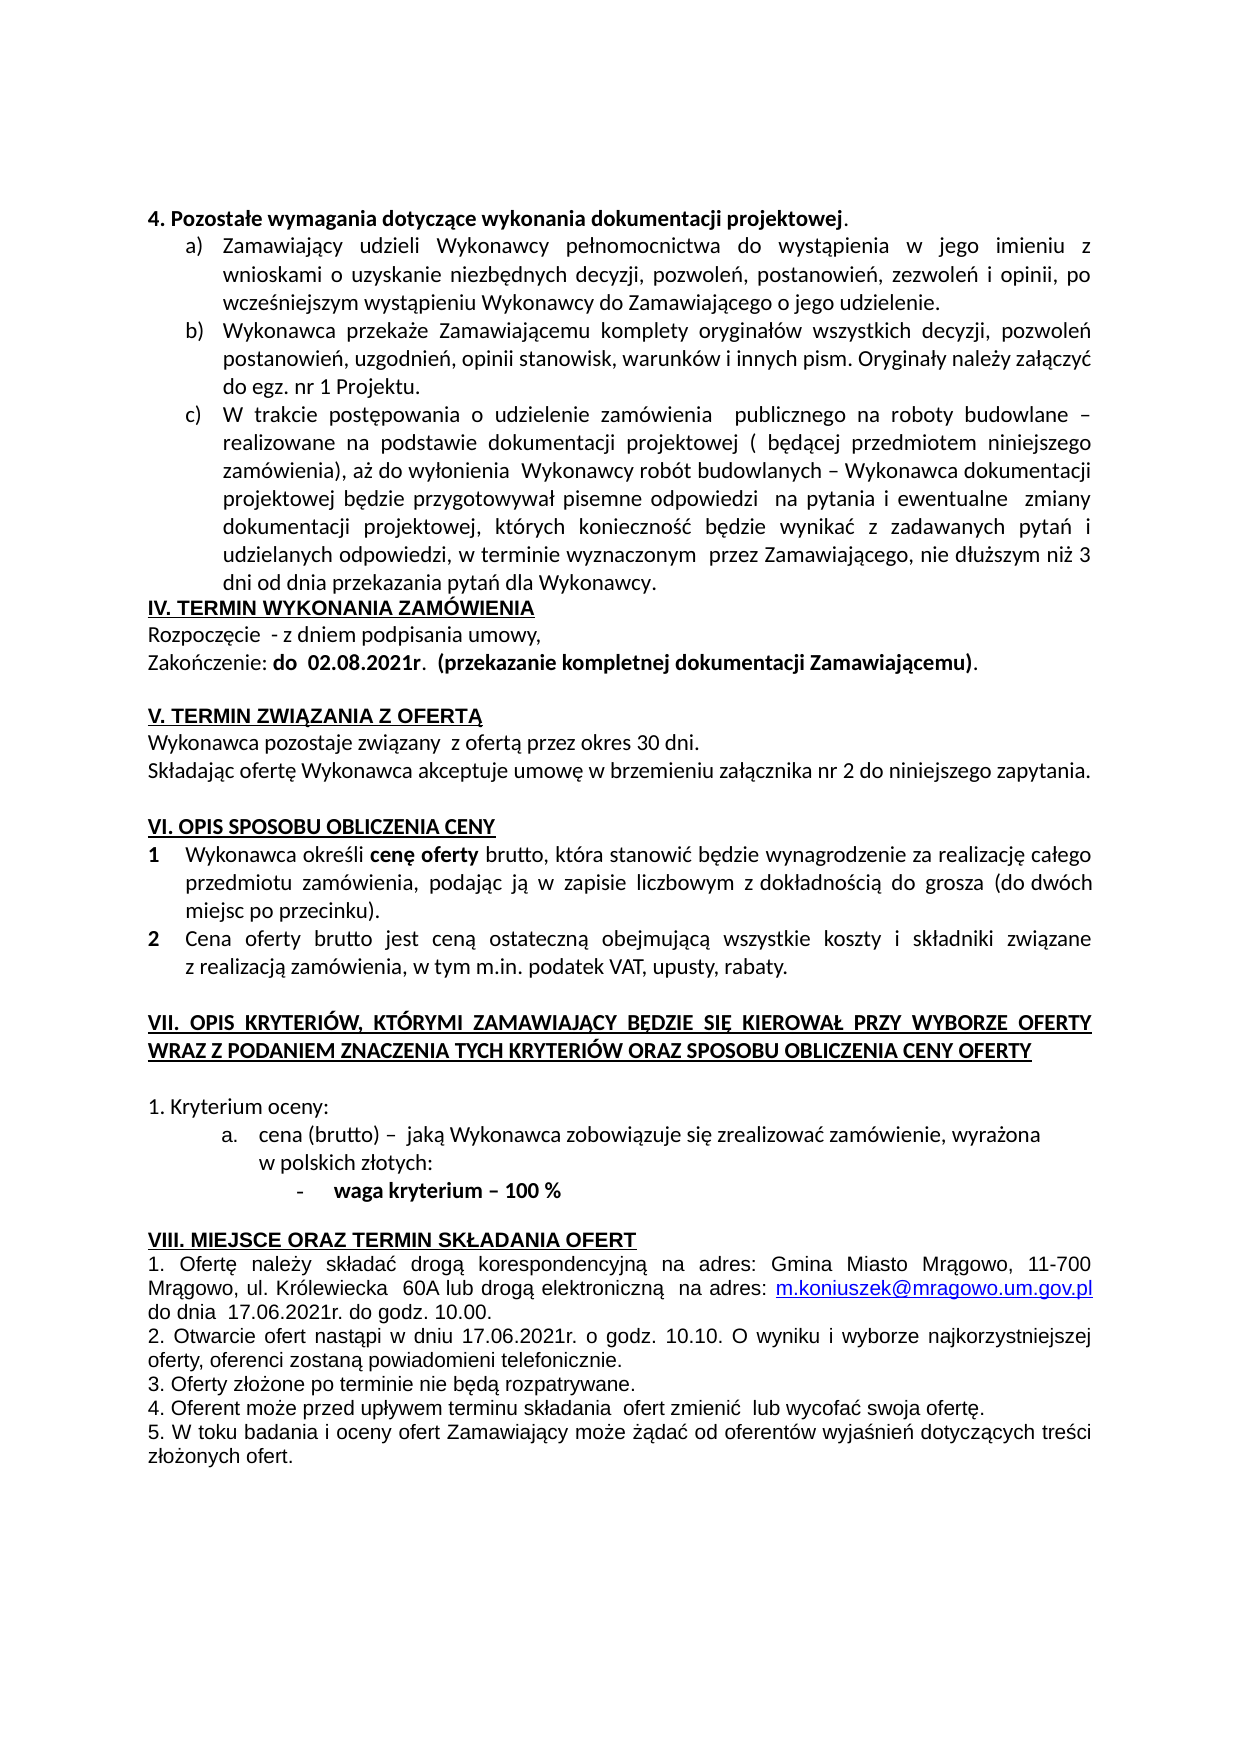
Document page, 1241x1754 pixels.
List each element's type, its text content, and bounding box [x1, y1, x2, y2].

list Wykonawca określi cenę oferty brutto, która stanowić będzie wynagrodzenie za realizację całego przedmiotu zamówienia, podając ją w zapisie liczbowym z dokładnością do grosza (do dwóch miejsc po przecinku). [148, 840, 1093, 924]
subtitle IV. TERMIN WYKONANIA ZAMÓWIENIA [148, 596, 1093, 620]
text 4. Pozostałe wymagania dotyczące wykonania dokumentacji projektowej. [148, 204, 1093, 232]
list cena (brutto) – jaką Wykonawca zobowiązuje się zrealizować zamówienie, wyrażona [221, 1120, 1093, 1148]
subtitle VIII. MIEJSCE ORAZ TERMIN SKŁADANIA OFERT [148, 1228, 1093, 1252]
text 2. Otwarcie ofert nastąpi w dniu 17.06.2021r. o godz. 10.10. O wyniku i wyborze najkorzystniejszej oferty, oferenci zostaną powiadomieni telefonicznie. [148, 1324, 1093, 1372]
text 3. Oferty złożone po terminie nie będą rozpatrywane. [148, 1372, 1093, 1396]
text VII. OPIS KRYTERIÓW, KTÓRYMI ZAMAWIAJĄCY BĘDZIE SIĘ KIEROWAŁ PRZY WYBORZE OFERTY WRAZ Z PODANIEM ZNACZENIA TYCH KRYTERIÓW ORAZ SPOSOBU OBLICZENIA CENY OFERTY [148, 1008, 1093, 1064]
subtitle V. TERMIN ZWIĄZANIA Z OFERTĄ [148, 704, 1093, 728]
list waga kryterium – 100 % [296, 1176, 1093, 1204]
text Zakończenie: do 02.08.2021r. (przekazanie kompletnej dokumentacji Zamawiającemu). [148, 648, 1093, 676]
text 4. Oferent może przed upływem terminu składania ofert zmienić lub wycofać swoja ofertę. [148, 1396, 1093, 1420]
text Rozpoczęcie - z dniem podpisania umowy, [148, 620, 1093, 648]
text Wykonawca pozostaje związany z ofertą przez okres 30 dni. [148, 728, 1093, 756]
list W trakcie postępowania o udzielenie zamówienia publicznego na roboty budowlane – realizowane na podstawie dokumentacji projektowej ( będącej przedmiotem niniejszego zamówienia), aż do wyłonienia Wykonawcy robót budowlanych – Wykonawca dokumentacji projektowej będzie przygotowywał pisemne odpowiedzi na pytania i ewentualne zmiany dokumentacji projektowej, których konieczność będzie wynikać z zadawanych pytań i udzielanych odpowiedzi, w terminie wyznaczonym przez Zamawiającego, nie dłuższym niż 3 dni od dnia przekazania pytań dla Wykonawcy. [185, 400, 1093, 596]
list Zamawiający udzieli Wykonawcy pełnomocnictwa do wystąpienia w jego imieniu z wnioskami o uzyskanie niezbędnych decyzji, pozwoleń, postanowień, zezwoleń i opinii, po wcześniejszym wystąpieniu Wykonawcy do Zamawiającego o jego udzielenie. [185, 232, 1093, 316]
text VI. OPIS SPOSOBU OBLICZENIA CENY [148, 812, 1093, 840]
text 5. W toku badania i oceny ofert Zamawiający może żądać od oferentów wyjaśnień dotyczących treści złożonych ofert. [148, 1420, 1093, 1468]
list Cena oferty brutto jest ceną ostateczną obejmującą wszystkie koszty i składniki związane z realizacją zamówienia, w tym m.in. podatek VAT, upusty, rabaty. [148, 924, 1093, 980]
text w polskich złotych: [258, 1148, 1093, 1176]
text Składając ofertę Wykonawca akceptuje umowę w brzemieniu załącznika nr 2 do niniejszego zapytania. [148, 756, 1093, 784]
list Wykonawca przekaże Zamawiającemu komplety oryginałów wszystkich decyzji, pozwoleń postanowień, uzgodnień, opinii stanowisk, warunków i innych pism. Oryginały należy załączyć do egz. nr 1 Projektu. [185, 316, 1093, 400]
text 1. Ofertę należy składać drogą korespondencyjną na adres: Gmina Miasto Mrągowo, 11-700 Mrągowo, ul. Królewiecka 60A lub drogą elektroniczną na adres: m.koniuszek@mragowo.um.gov.pl do dnia 17.06.2021r. do godz. 10.00. [148, 1252, 1093, 1324]
text 1. Kryterium oceny: [148, 1092, 1093, 1120]
